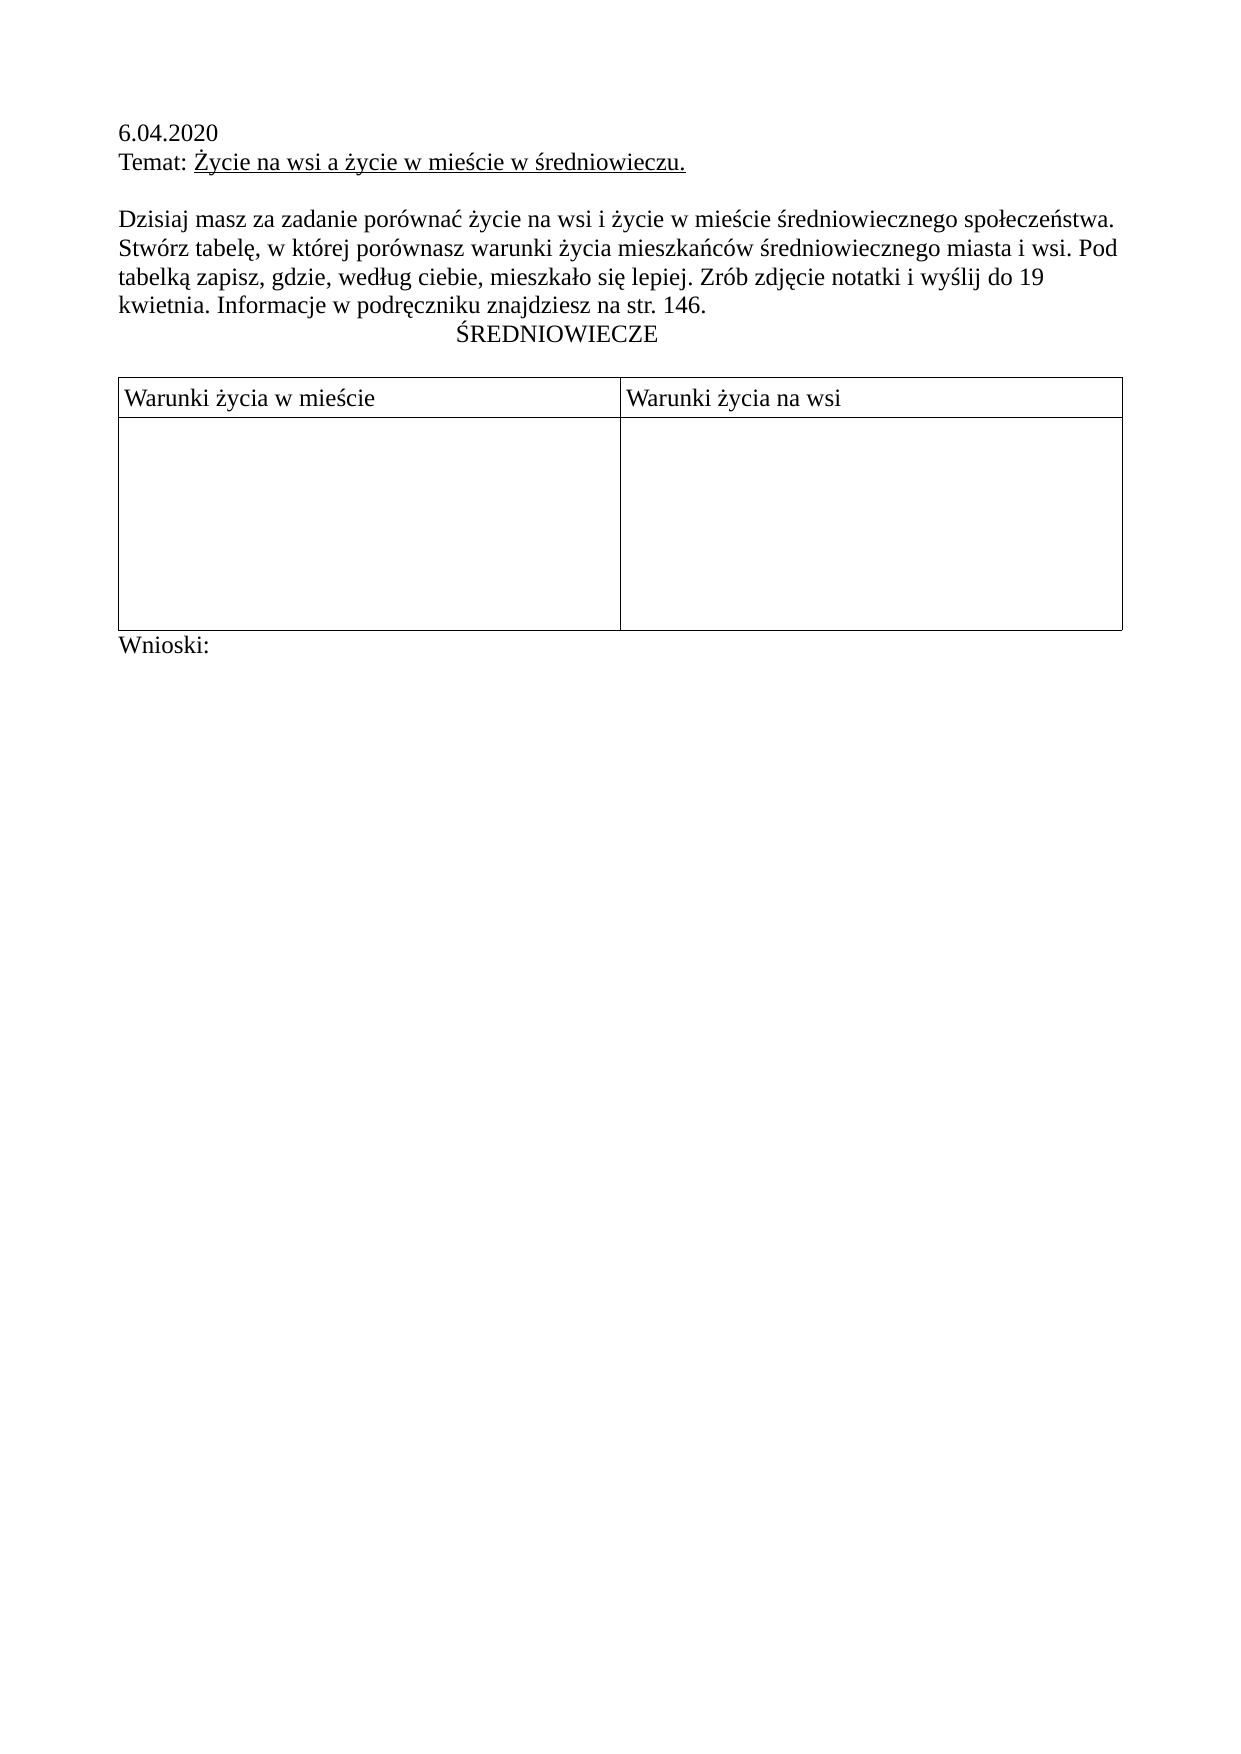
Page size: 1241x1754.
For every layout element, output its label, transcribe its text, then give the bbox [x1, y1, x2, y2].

text Wnioski: [118, 631, 1122, 659]
text ŚREDNIOWIECZE [118, 319, 1122, 348]
table_header Warunki życia na wsi [621, 378, 1122, 417]
table_cell [119, 418, 620, 630]
text Temat: Życie na wsi a życie w mieście w średniowieczu. [118, 147, 1122, 176]
table_header Warunki życia w mieście [119, 378, 620, 417]
text 6.04.2020 [118, 118, 1122, 147]
table_cell [621, 418, 1122, 630]
text Dzisiaj masz za zadanie porównać życie na wsi i życie w mieście średniowiecznego społeczeństwa. Stwórz tabelę, w której porównasz warunki życia mieszkańców średniowiecznego miasta i wsi. Pod tabelką zapisz, gdzie, według ciebie, mieszkało się lepiej. Zrób zdjęcie notatki i wyślij do 19 kwietnia. Informacje w podręczniku znajdziesz na str. 146. [118, 204, 1122, 319]
